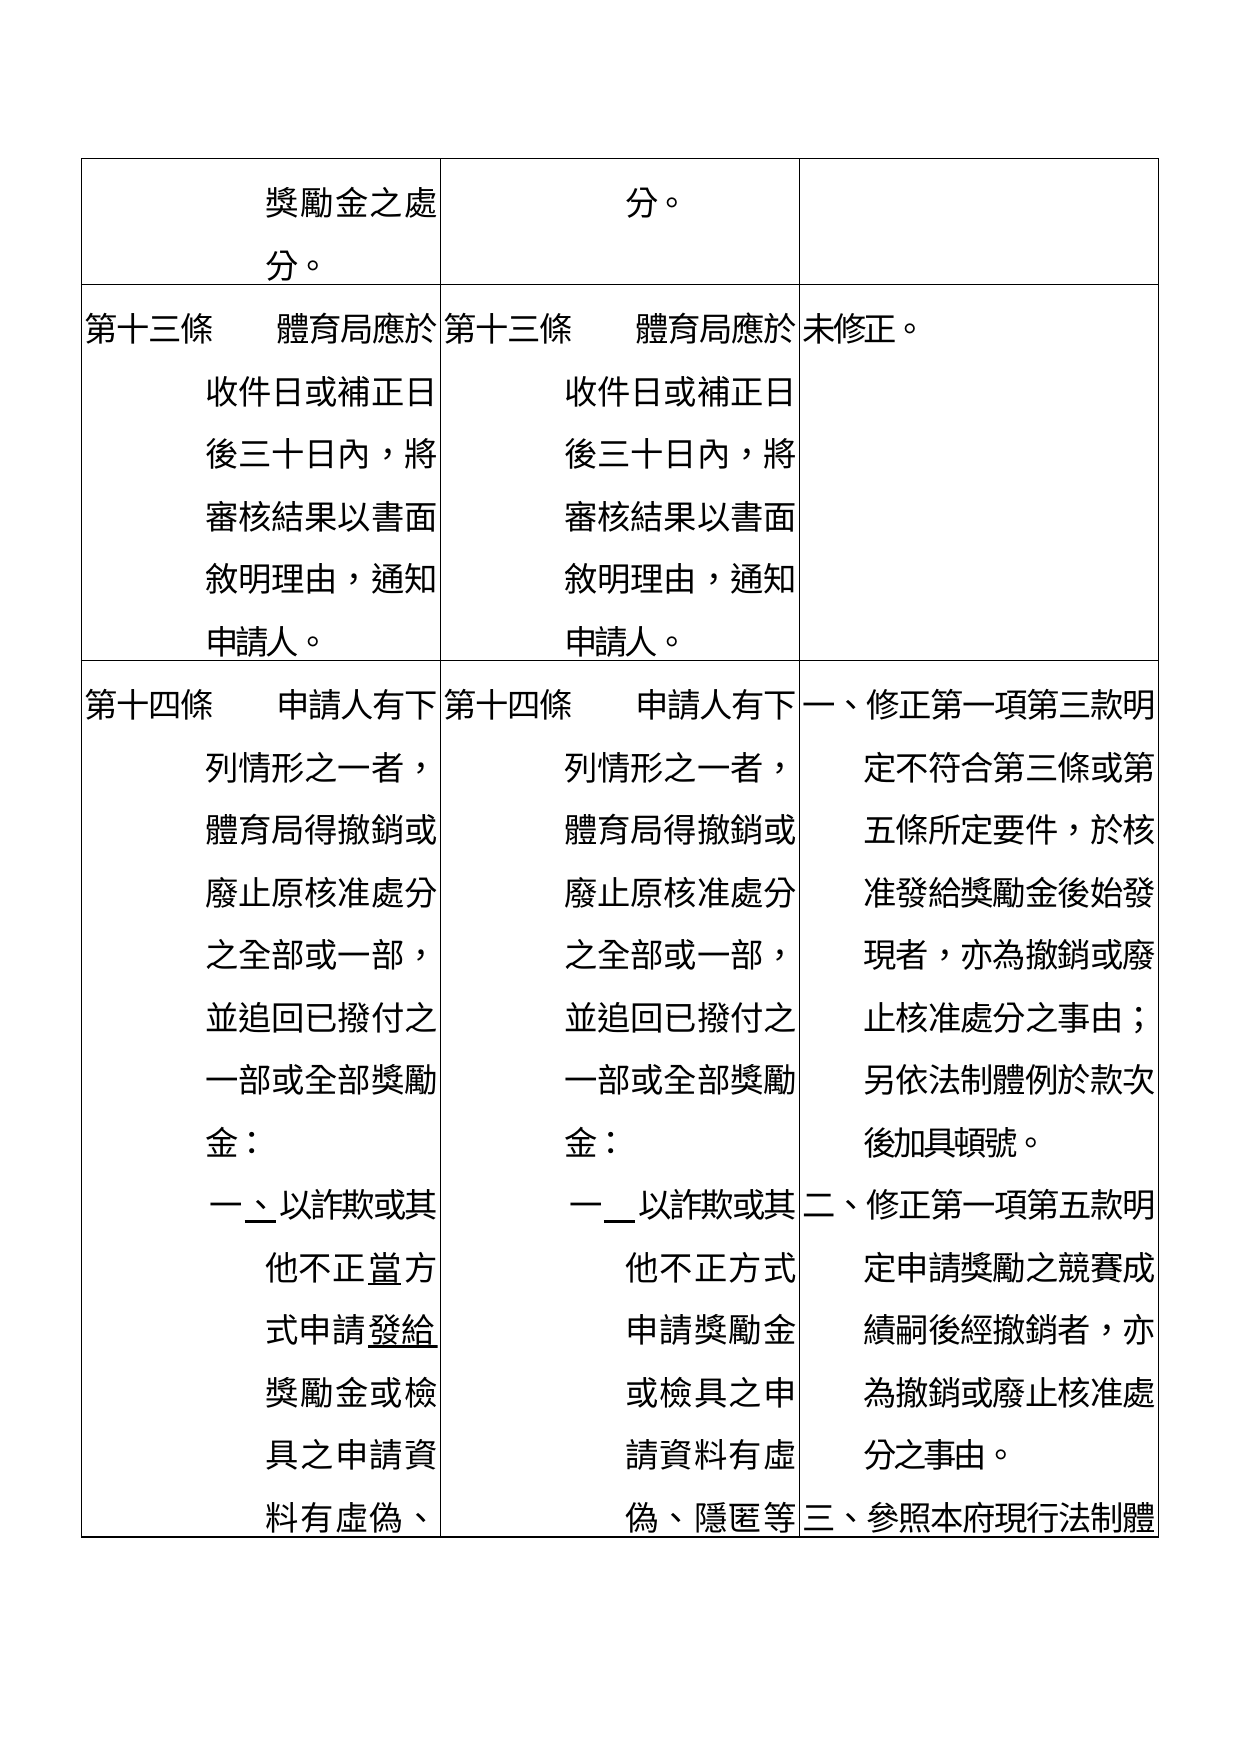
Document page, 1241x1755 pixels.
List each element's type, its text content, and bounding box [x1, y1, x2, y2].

table_cell [800, 159, 1158, 284]
table_cell 第十三條 體育局應於收件日或補正日後三十日內，將審核結果以書面敘明理由，通知申請人。 [441, 285, 799, 660]
table_cell 獎勵金之處分。 [82, 159, 440, 284]
table_cell 第十四條 申請人有下列情形之一者，體育局得撤銷或廢止原核准處分之全部或一部，並追回已撥付之一部或全部獎勵金： 一 以詐欺或其他不正方式申請獎勵金或檢具之申請資料有虛偽、隱匿等 [441, 661, 799, 1536]
table_cell 分。 [441, 159, 799, 284]
table_cell 未修正。 [800, 285, 1158, 660]
table_cell 一、修正第一項第三款明定不符合第三條或第五條所定要件，於核准發給獎勵金後始發現者，亦為撤銷或廢止核准處分之事由；另依法制體例於款次後加具頓號。 二、修正第一項第五款明定申請獎勵之競賽成績嗣後經撤銷者，亦為撤銷或廢止核准處分之事由。 三、參照本府現行法制體 [800, 661, 1158, 1536]
table_cell 第十四條 申請人有下列情形之一者，體育局得撤銷或廢止原核准處分之全部或一部，並追回已撥付之一部或全部獎勵金： 一、以詐欺或其他不正當方式申請發給獎勵金或檢具之申請資料有虛偽、 [82, 661, 440, 1536]
table_cell 第十三條 體育局應於收件日或補正日後三十日內，將審核結果以書面敘明理由，通知申請人。 [82, 285, 440, 660]
